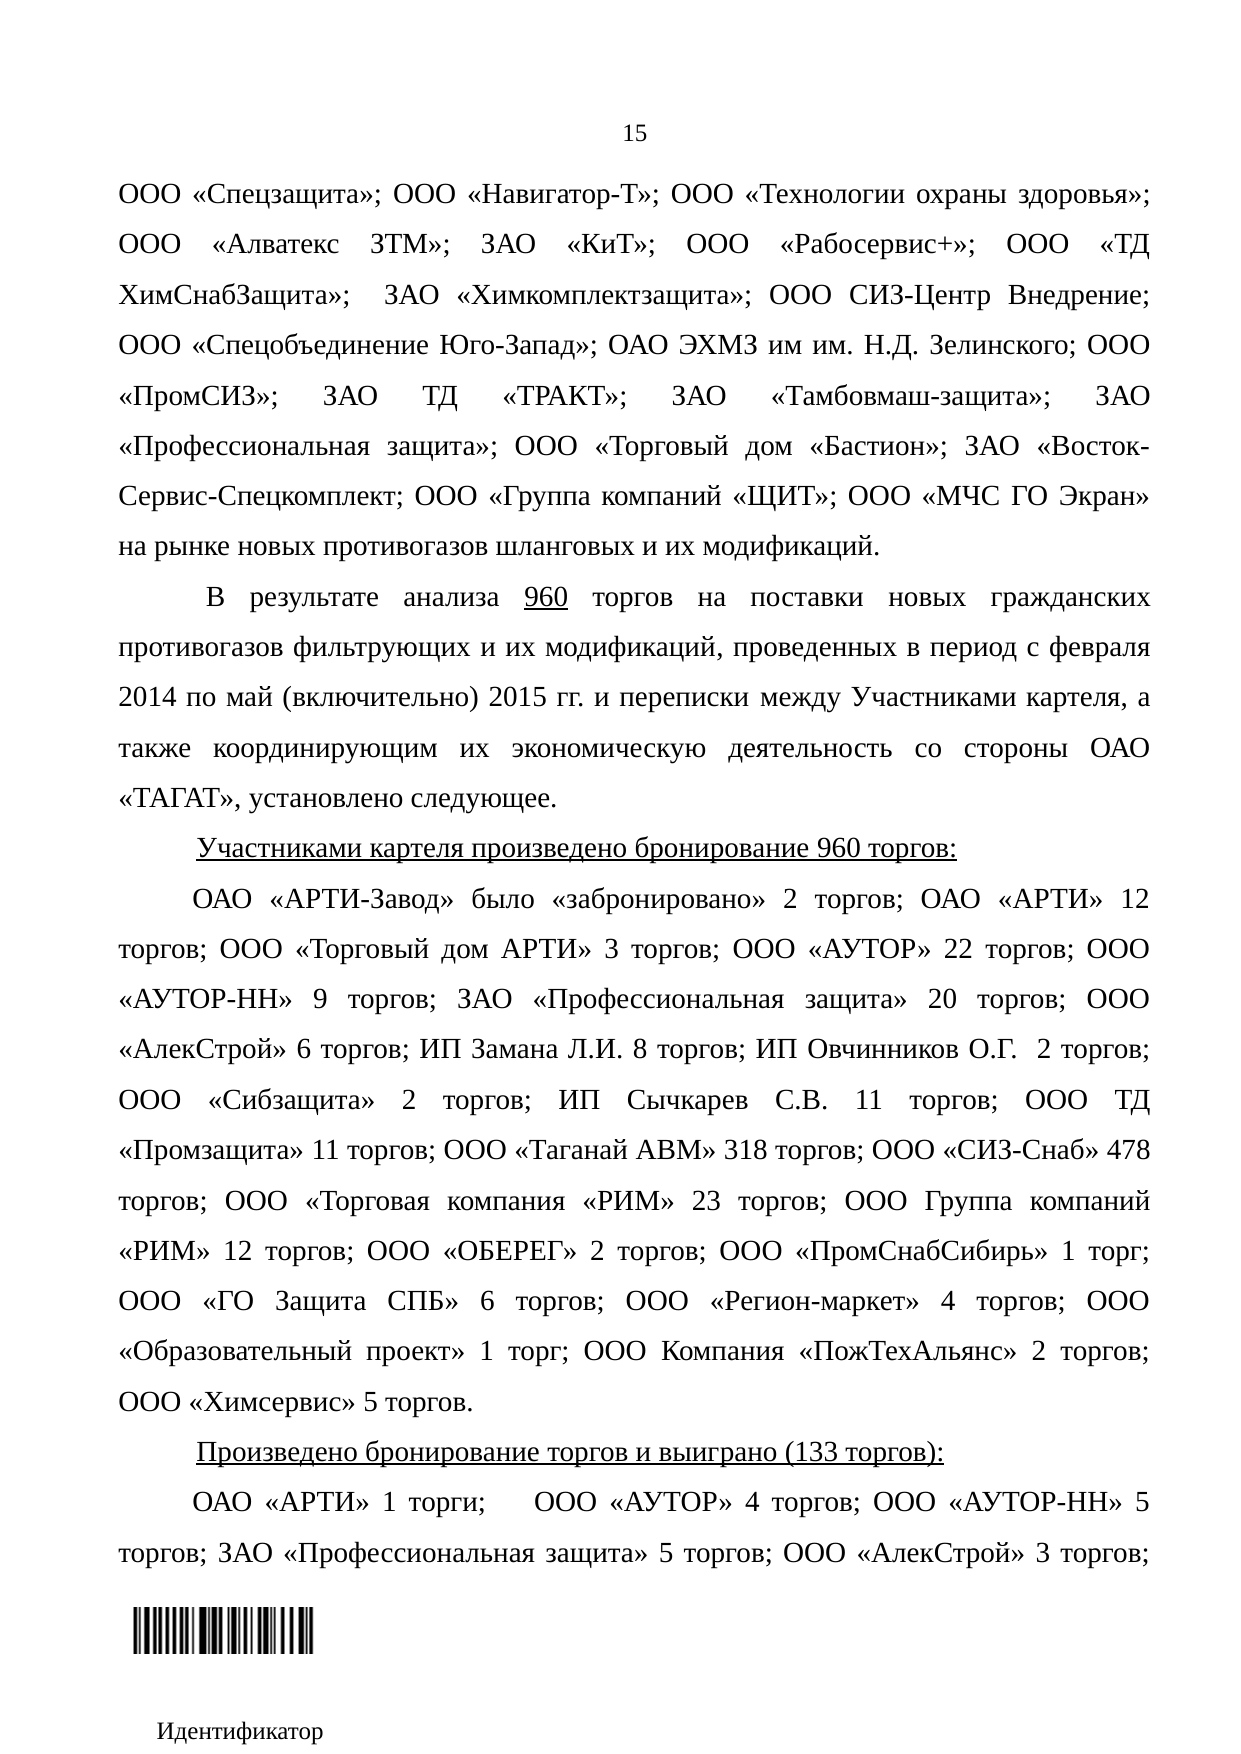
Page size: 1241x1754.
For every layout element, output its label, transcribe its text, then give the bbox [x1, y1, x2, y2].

text Произведено бронирование торгов и выиграно (133 торгов): [118, 1434, 1151, 1468]
text ООО «Спецзащита»; ООО «Навигатор-Т»; ООО «Технологии охраны здоровья»; ООО «Алватекс ЗТМ»; ЗАО «КиТ»; ООО «Рабосервис+»; ООО «ТД ХимСнабЗащита»; ЗАО «Химкомплектзащита»; ООО СИЗ-Центр Внедрение; ООО «Спецобъединение Юго-Запад»; ОАО ЭХМЗ им им. Н.Д. Зелинского; ООО «ПромСИЗ»; ЗАО ТД «ТРАКТ»; ЗАО «Тамбовмаш-защита»; ЗАО «Профессиональная защита»; ООО «Торговый дом «Бастион»; ЗАО «Восток-Сервис-Спецкомплект; ООО «Группа компаний «ЩИТ»; ООО «МЧС ГО Экран» на рынке новых противогазов шланговых и их модификаций. [118, 176, 1151, 562]
picture [118, 1607, 331, 1654]
text ОАО «АРТИ» 1 торги; ООО «АУТОР» 4 торгов; ООО «АУТОР-НН» 5 торгов; ЗАО «Профессиональная защита» 5 торгов; ООО «АлекСтрой» 3 торгов; [118, 1484, 1151, 1568]
text Участниками картеля произведено бронирование 960 торгов: [118, 830, 1151, 864]
text ОАО «АРТИ-Завод» было «забронировано» 2 торгов; ОАО «АРТИ» 12 торгов; ООО «Торговый дом АРТИ» 3 торгов; ООО «АУТОР» 22 торгов; ООО «АУТОР-НН» 9 торгов; ЗАО «Профессиональная защита» 20 торгов; ООО «АлекСтрой» 6 торгов; ИП Замана Л.И. 8 торгов; ИП Овчинников О.Г. 2 торгов; ООО «Сибзащита» 2 торгов; ИП Сычкарев С.В. 11 торгов; ООО ТД «Промзащита» 11 торгов; ООО «Таганай АВМ» 318 торгов; ООО «СИЗ-Снаб» 478 торгов; ООО «Торговая компания «РИМ» 23 торгов; ООО Группа компаний «РИМ» 12 торгов; ООО «ОБЕРЕГ» 2 торгов; ООО «ПромСнабСибирь» 1 торг; ООО «ГО Защита СПБ» 6 торгов; ООО «Регион-маркет» 4 торгов; ООО «Образовательный проект» 1 торг; ООО Компания «ПожТехАльянс» 2 торгов; ООО «Химсервис» 5 торгов. [118, 881, 1151, 1417]
text В результате анализа 960 торгов на поставки новых гражданских противогазов фильтрующих и их модификаций, проведенных в период с февраля 2014 по май (включительно) 2015 гг. и переписки между Участниками картеля, а также координирующим их экономическую деятельность со стороны ОАО «ТАГАТ», установлено следующее. [118, 579, 1151, 814]
